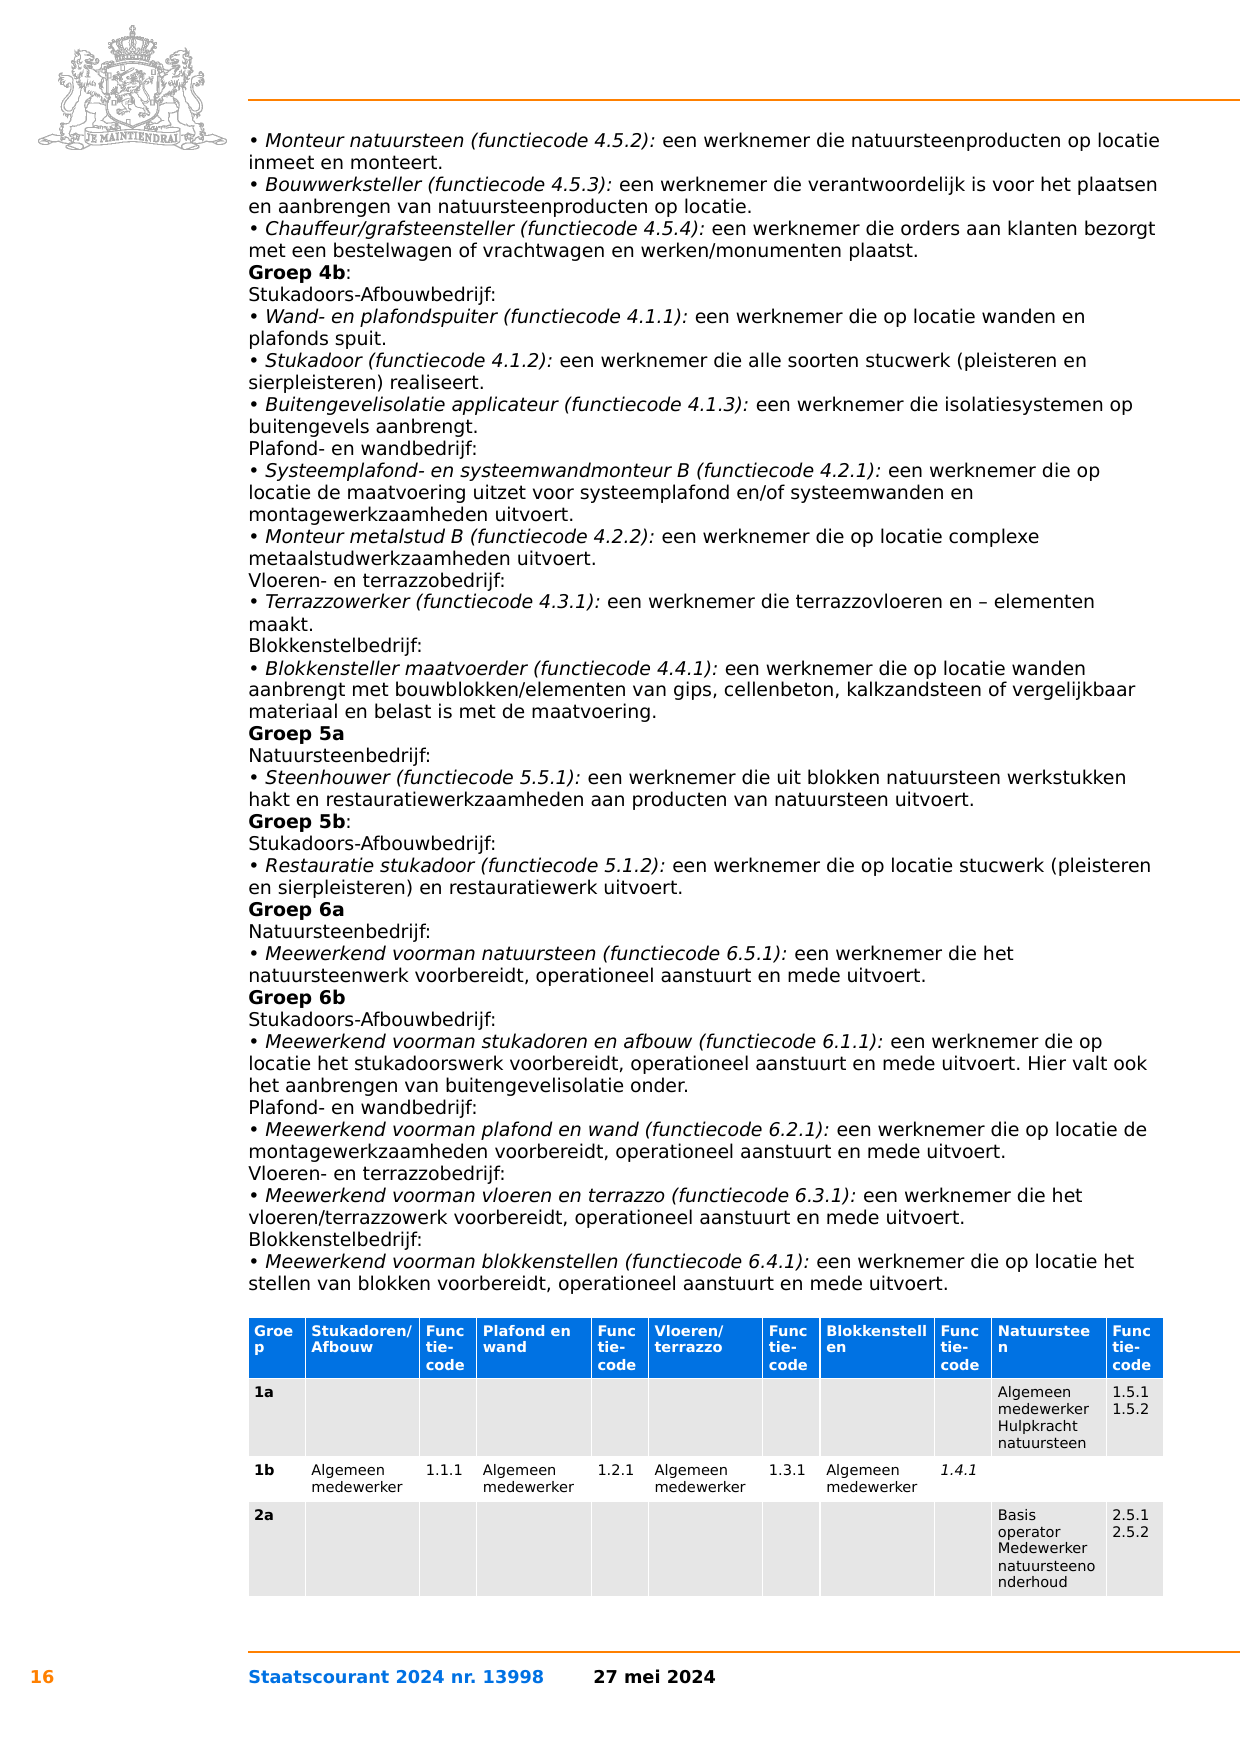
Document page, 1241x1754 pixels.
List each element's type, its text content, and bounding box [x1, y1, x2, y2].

table_cell [420, 1502, 476, 1596]
table_header Functie-code [420, 1318, 476, 1378]
table_cell 2.5.1 2.5.2 [1107, 1502, 1163, 1596]
text • Bouwwerksteller (functiecode 4.5.3): een werknemer die verantwoordelijk is voor het plaatsen en aanbrengen van natuursteenproducten op locatie. [248, 174, 1163, 218]
table_cell [935, 1502, 991, 1596]
table_header Vloeren/terrazzo [649, 1318, 762, 1378]
table_cell 1.2.1 [592, 1458, 648, 1501]
text Blokkenstelbedrijf: [248, 1229, 1163, 1251]
table_header Natuursteen [992, 1318, 1106, 1378]
text • Meewerkend voorman natuursteen (functiecode 6.5.1): een werknemer die het natuursteenwerk voorbereidt, operationeel aanstuurt en mede uitvoert. [248, 943, 1163, 987]
text Stukadoors-Afbouwbedrijf: [248, 1009, 1163, 1031]
text • Systeemplafond- en systeemwandmonteur B (functiecode 4.2.1): een werknemer die op locatie de maatvoering uitzet voor systeemplafond en/of systeemwanden en montagewerkzaamheden uitvoert. [248, 459, 1163, 526]
table_cell 1.5.1 1.5.2 [1107, 1379, 1163, 1456]
table_cell [306, 1379, 419, 1456]
table_cell [592, 1502, 648, 1596]
table_header Functie-code [592, 1318, 648, 1378]
table_header Groep [249, 1318, 305, 1378]
text • Chauffeur/grafsteensteller (functiecode 4.5.4): een werknemer die orders aan klanten bezorgt met een bestelwagen of vrachtwagen en werken/monumenten plaatst. [248, 218, 1163, 262]
table_cell [649, 1502, 762, 1596]
text Groep 6a [248, 899, 1163, 921]
table_cell [1107, 1458, 1163, 1501]
table_header Stukadoren/Afbouw [306, 1318, 419, 1378]
text • Blokkensteller maatvoerder (functiecode 4.4.1): een werknemer die op locatie wanden aanbrengt met bouwblokken/elementen van gips, cellenbeton, kalkzandsteen of vergelijkbaar materiaal en belast is met de maatvoering. [248, 657, 1163, 723]
table_cell 1.1.1 [420, 1458, 476, 1501]
text • Meewerkend voorman stukadoren en afbouw (functiecode 6.1.1): een werknemer die op locatie het stukadoorswerk voorbereidt, operationeel aanstuurt en mede uitvoert. Hier valt ook het aanbrengen van buitengevelisolatie onder. [248, 1031, 1163, 1097]
text • Meewerkend voorman plafond en wand (functiecode 6.2.1): een werknemer die op locatie de montagewerkzaamheden voorbereidt, operationeel aanstuurt en mede uitvoert. [248, 1119, 1163, 1163]
picture [38, 25, 227, 150]
text • Stukadoor (functiecode 4.1.2): een werknemer die alle soorten stucwerk (pleisteren en sierpleisteren) realiseert. [248, 350, 1163, 394]
table_cell Algemeen medewerker [821, 1458, 934, 1501]
table_cell [992, 1458, 1106, 1501]
table_cell [477, 1379, 591, 1456]
table_cell 2a [249, 1502, 305, 1596]
table_cell [763, 1502, 819, 1596]
table_cell [821, 1502, 934, 1596]
text • Monteur metalstud B (functiecode 4.2.2): een werknemer die op locatie complexe metaalstudwerkzaamheden uitvoert. [248, 526, 1163, 569]
table_header Functie-code [763, 1318, 819, 1378]
text Groep 6b [248, 987, 1163, 1009]
text • Restauratie stukadoor (functiecode 5.1.2): een werknemer die op locatie stucwerk (pleisteren en sierpleisteren) en restauratiewerk uitvoert. [248, 855, 1163, 899]
text Natuursteenbedrijf: [248, 921, 1163, 943]
table_header Functie-code [935, 1318, 991, 1378]
table_cell [935, 1379, 991, 1456]
text Plafond- en wandbedrijf: [248, 1097, 1163, 1119]
text • Wand- en plafondspuiter (functiecode 4.1.1): een werknemer die op locatie wanden en plafonds spuit. [248, 306, 1163, 350]
table_cell [477, 1502, 591, 1596]
text Groep 5a [248, 723, 1163, 745]
text Natuursteenbedrijf: [248, 745, 1163, 767]
text Stukadoors-Afbouwbedrijf: [248, 833, 1163, 855]
text Blokkenstelbedrijf: [248, 635, 1163, 657]
table_cell Algemeen medewerker [306, 1458, 419, 1501]
table_cell Algemeen medewerker [477, 1458, 591, 1501]
table_header Functie-code [1107, 1318, 1163, 1378]
table_cell [821, 1379, 934, 1456]
table_cell [306, 1502, 419, 1596]
text • Buitengevelisolatie applicateur (functiecode 4.1.3): een werknemer die isolatiesystemen op buitengevels aanbrengt. [248, 394, 1163, 438]
table_cell [649, 1379, 762, 1456]
table_cell 1.3.1 [763, 1458, 819, 1501]
text Vloeren- en terrazzobedrijf: [248, 569, 1163, 591]
text • Steenhouwer (functiecode 5.5.1): een werknemer die uit blokken natuursteen werkstukken hakt en restauratiewerkzaamheden aan producten van natuursteen uitvoert. [248, 767, 1163, 811]
table_cell [420, 1379, 476, 1456]
table_cell 1a [249, 1379, 305, 1456]
table_cell 1b [249, 1458, 305, 1501]
table_cell Basis operator Medewerker natuursteenonderhoud [992, 1502, 1106, 1596]
text • Meewerkend voorman blokkenstellen (functiecode 6.4.1): een werknemer die op locatie het stellen van blokken voorbereidt, operationeel aanstuurt en mede uitvoert. [248, 1251, 1163, 1295]
text Groep 4b: [248, 262, 1163, 284]
table_cell Algemeen medewerker [649, 1458, 762, 1501]
text Vloeren- en terrazzobedrijf: [248, 1163, 1163, 1185]
text Groep 5b: [248, 811, 1163, 833]
table_header Blokkenstellen [821, 1318, 934, 1378]
text Plafond- en wandbedrijf: [248, 438, 1163, 459]
text Stukadoors-Afbouwbedrijf: [248, 284, 1163, 306]
table_cell Algemeen medewerker Hulpkracht natuursteen [992, 1379, 1106, 1456]
table_header Plafond en wand [477, 1318, 591, 1378]
text • Monteur natuursteen (functiecode 4.5.2): een werknemer die natuursteenproducten op locatie inmeet en monteert. [248, 130, 1163, 174]
text • Meewerkend voorman vloeren en terrazzo (functiecode 6.3.1): een werknemer die het vloeren/terrazzowerk voorbereidt, operationeel aanstuurt en mede uitvoert. [248, 1185, 1163, 1229]
table_cell 1.4.1 [935, 1458, 991, 1501]
text • Terrazzowerker (functiecode 4.3.1): een werknemer die terrazzovloeren en – elementen maakt. [248, 591, 1163, 635]
table_cell [763, 1379, 819, 1456]
table_cell [592, 1379, 648, 1456]
